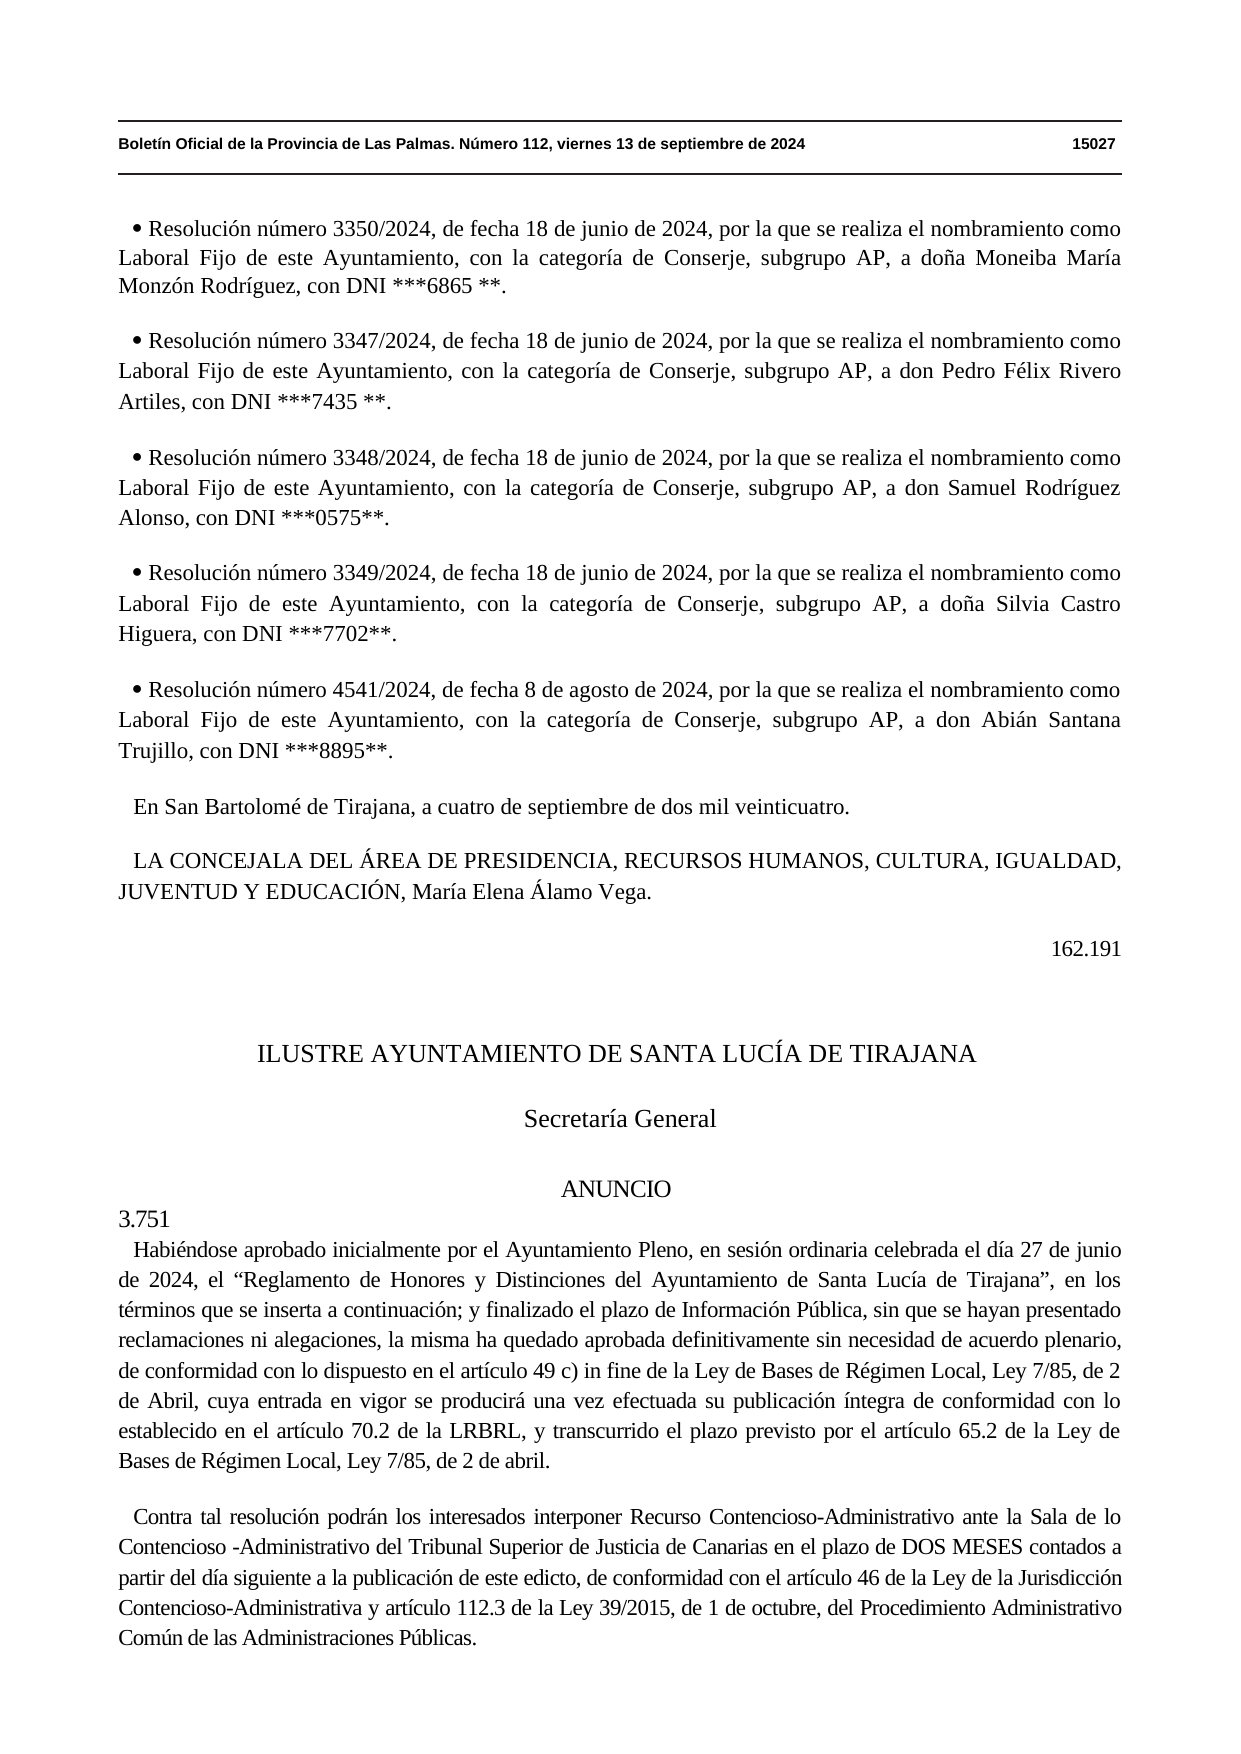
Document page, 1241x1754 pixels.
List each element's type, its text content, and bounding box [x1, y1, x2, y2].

text ILUSTRE AYUNTAMIENTO DE SANTA LUCÍA DE TIRAJANA Secretaría General [118, 1010, 1122, 1140]
list Resolución número 3349/2024, de fecha 18 de junio de 2024, por la que se realiza el nombramiento como Laboral Fijo de este Ayuntamiento, con la categoría de Conserje, subgrupo AP, a doña Silvia Castro Higuera, con DNI ***7702**. [118, 556, 1122, 648]
text Contra tal resolución podrán los interesados interponer Recurso Contencioso-Administrativo ante la Sala de lo Contencioso -Administrativo del Tribunal Superior de Justicia de Canarias en el plazo de DOS MESES contados a partir del día siguiente a la publicación de este edicto, de conformidad con el artículo 46 de la Ley de la Jurisdicción Contencioso-Administrativa y artículo 112.3 de la Ley 39/2015, de 1 de octubre, del Procedimiento Administrativo Común de las Administraciones Públicas. [118, 1500, 1122, 1652]
list Resolución número 3347/2024, de fecha 18 de junio de 2024, por la que se realiza el nombramiento como Laboral Fijo de este Ayuntamiento, con la categoría de Conserje, subgrupo AP, a don Pedro Félix Rivero Artiles, con DNI ***7435 **. [118, 324, 1122, 416]
list Resolución número 3350/2024, de fecha 18 de junio de 2024, por la que se realiza el nombramiento como Laboral Fijo de este Ayuntamiento, con la categoría de Conserje, subgrupo AP, a doña Moneiba María Monzón Rodríguez, con DNI ***6865 **. [118, 213, 1122, 299]
text 3.751 [118, 1206, 1122, 1233]
text ANUNCIO [561, 1175, 1122, 1203]
text LA CONCEJALA DEL ÁREA DE PRESIDENCIA, RECURSOS HUMANOS, CULTURA, IGUALDAD, JUVENTUD Y EDUCACIÓN, María Elena Álamo Vega. [118, 844, 1122, 906]
text Habiéndose aprobado inicialmente por el Ayuntamiento Pleno, en sesión ordinaria celebrada el día 27 de junio de 2024, el “Reglamento de Honores y Distinciones del Ayuntamiento de Santa Lucía de Tirajana”, en los términos que se inserta a continuación; y finalizado el plazo de Información Pública, sin que se hayan presentado reclamaciones ni alegaciones, la misma ha quedado aprobada definitivamente sin necesidad de acuerdo plenario, de conformidad con lo dispuesto en el artículo 49 c) in fine de la Ley de Bases de Régimen Local, Ley 7/85, de 2 de Abril, cuya entrada en vigor se producirá una vez efectuada su publicación íntegra de conformidad con lo establecido en el artículo 70.2 de la LRBRL, y transcurrido el plazo previsto por el artículo 65.2 de la Ley de Bases de Régimen Local, Ley 7/85, de 2 de abril. [118, 1233, 1122, 1475]
text En San Bartolomé de Tirajana, a cuatro de septiembre de dos mil veinticuatro. [133, 794, 1122, 819]
text Boletín Oficial de la Provincia de Las Palmas. Número 112, viernes 13 de septiembre de 2024 15027 [118, 135, 1122, 153]
list Resolución número 3348/2024, de fecha 18 de junio de 2024, por la que se realiza el nombramiento como Laboral Fijo de este Ayuntamiento, con la categoría de Conserje, subgrupo AP, a don Samuel Rodríguez Alonso, con DNI ***0575**. [118, 441, 1122, 532]
text 162.191 [118, 936, 1122, 961]
list Resolución número 4541/2024, de fecha 8 de agosto de 2024, por la que se realiza el nombramiento como Laboral Fijo de este Ayuntamiento, con la categoría de Conserje, subgrupo AP, a don Abián Santana Trujillo, con DNI ***8895**. [118, 673, 1122, 764]
